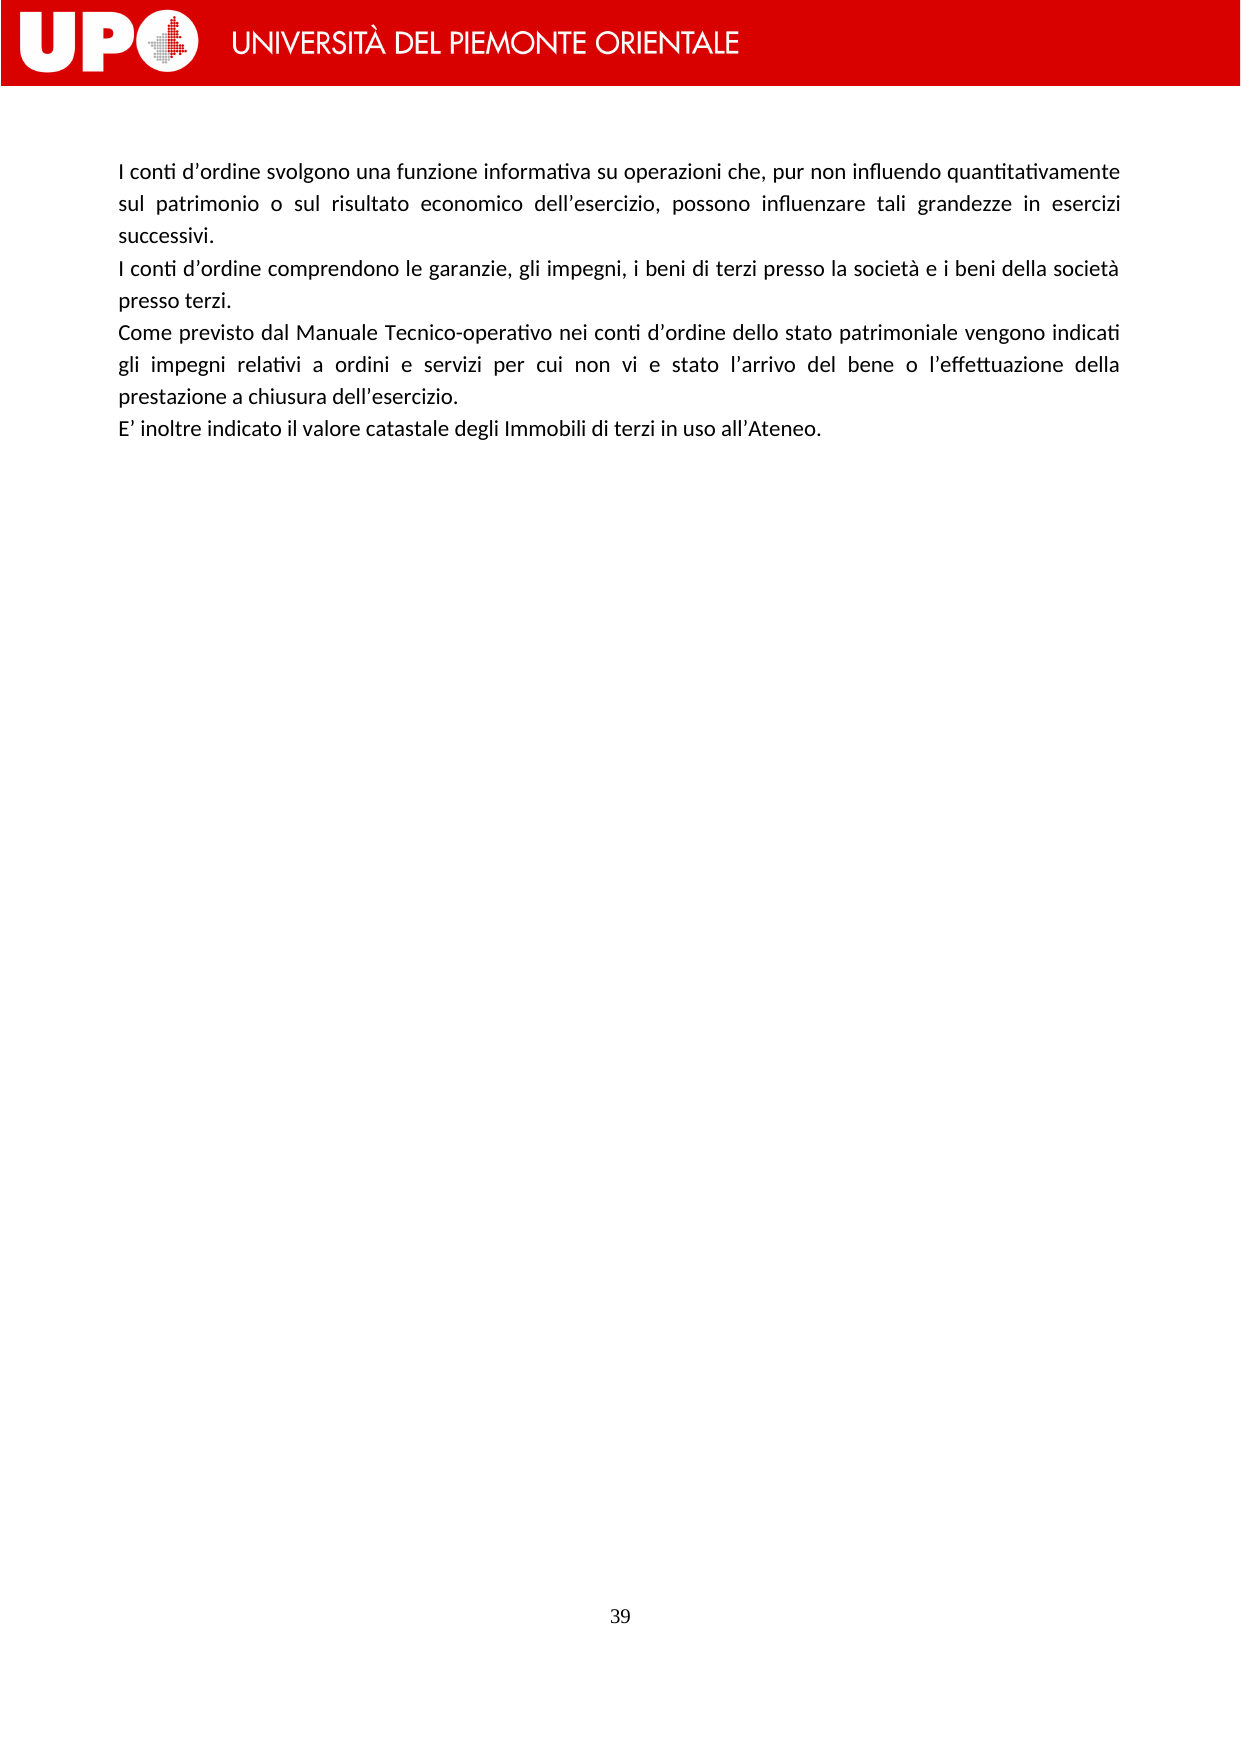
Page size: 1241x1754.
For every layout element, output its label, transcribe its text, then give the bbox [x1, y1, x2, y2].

text E’ inoltre indicato il valore catastale degli Immobili di terzi in uso all’Ateneo. [118, 414, 1122, 443]
text I conti d’ordine comprendono le garanzie, gli impegni, i beni di terzi presso la società e i beni della società presso terzi. [118, 254, 1122, 314]
text I conti d’ordine svolgono una funzione informativa su operazioni che, pur non influendo quantitativamente sul patrimonio o sul risultato economico dell’esercizio, possono influenzare tali grandezze in esercizi successivi. [118, 157, 1122, 249]
text Come previsto dal Manuale Tecnico-operativo nei conti d’ordine dello stato patrimoniale vengono indicati gli impegni relativi a ordini e servizi per cui non vi e stato l’arrivo del bene o l’effettuazione della prestazione a chiusura dell’esercizio. [118, 318, 1122, 410]
